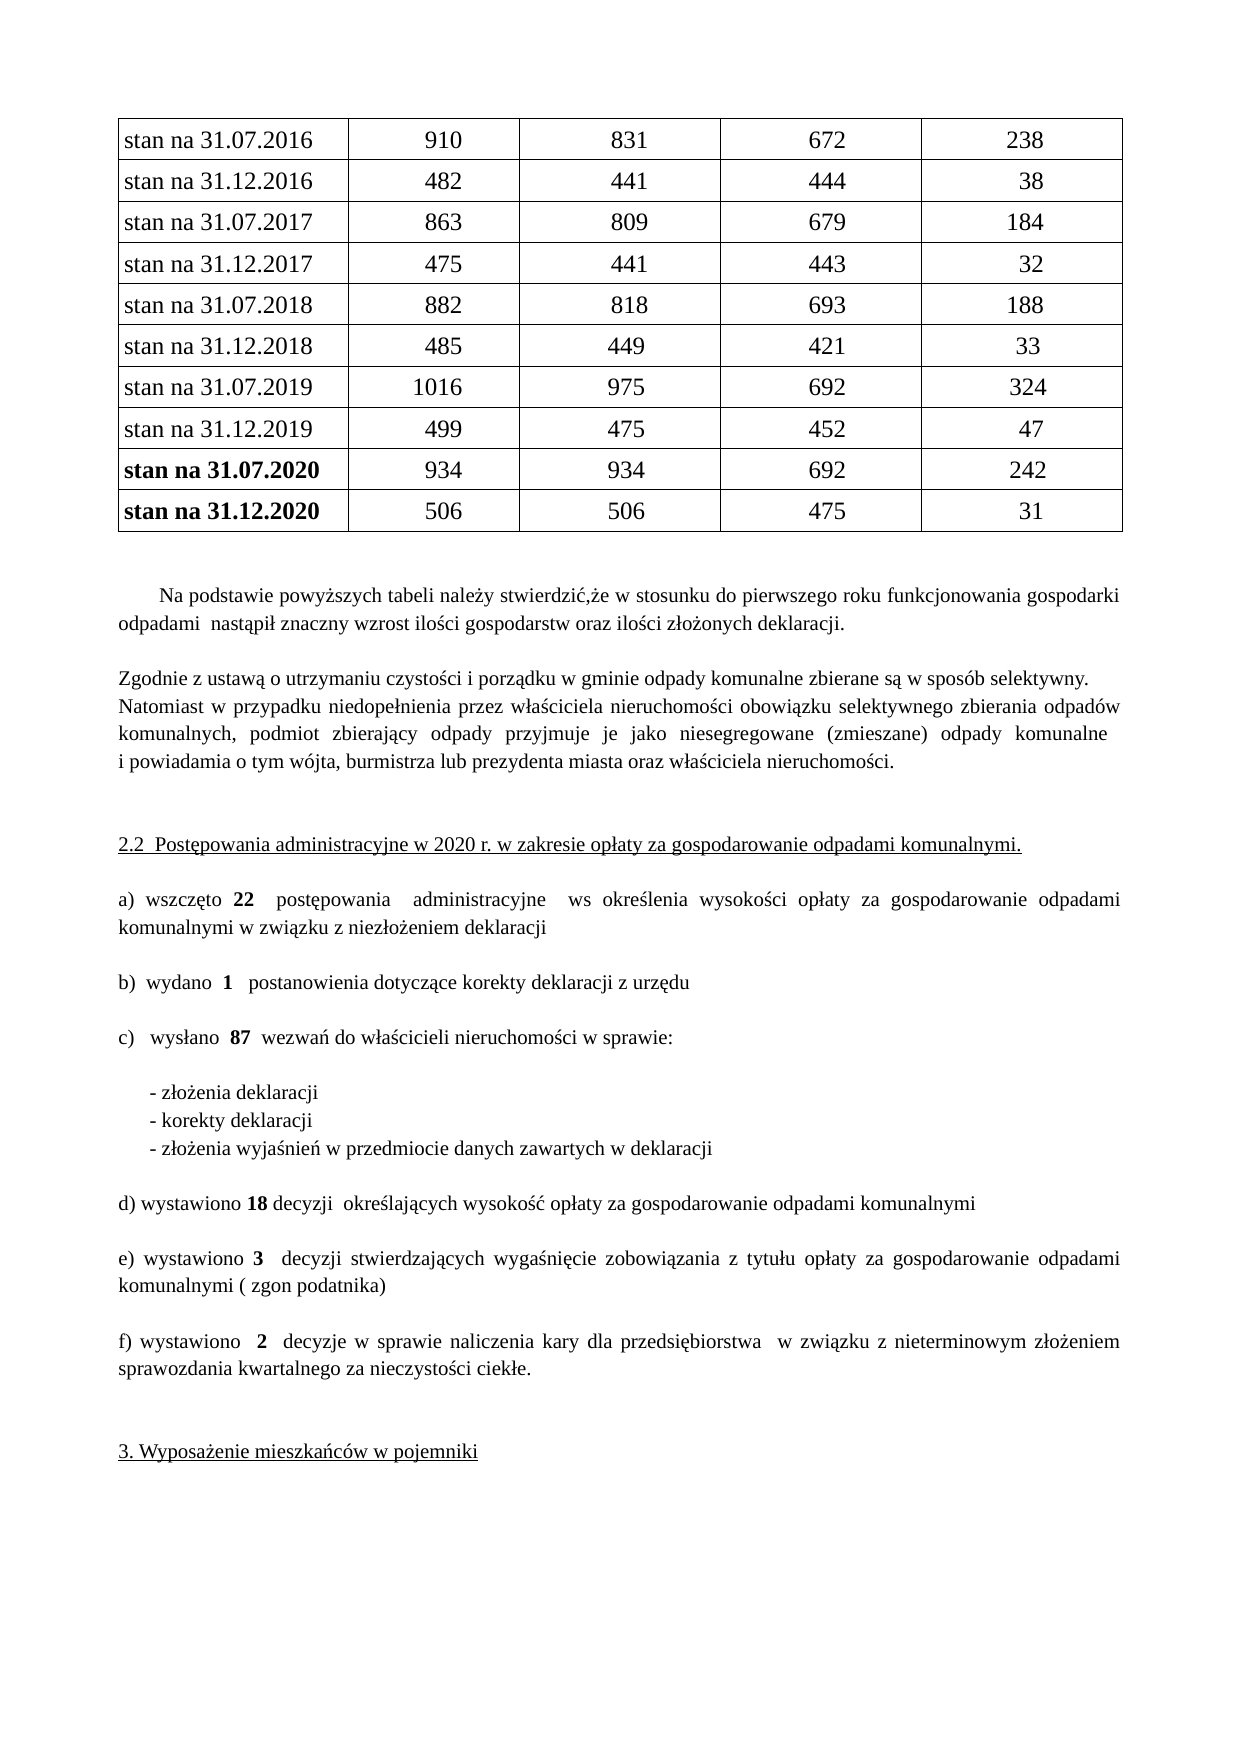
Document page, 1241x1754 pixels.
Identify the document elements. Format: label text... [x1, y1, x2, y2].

table_cell 238 [922, 119, 1122, 159]
table_cell 443 [721, 243, 921, 283]
table_cell stan na 31.12.2017 [119, 243, 348, 283]
table_cell stan na 31.07.2016 [119, 119, 348, 159]
table_cell 672 [721, 119, 921, 159]
table_cell 444 [721, 160, 921, 201]
table_cell 818 [520, 284, 720, 324]
table_cell 452 [721, 408, 921, 448]
table_cell 679 [721, 202, 921, 242]
text d) wystawiono 18 decyzji określających wysokość opłaty za gospodarowanie odpadami komunalnymi [118, 1191, 1122, 1215]
table_cell stan na 31.07.2017 [119, 202, 348, 242]
table_cell 809 [520, 202, 720, 242]
table_cell 47 [922, 408, 1122, 448]
table_cell 421 [721, 325, 921, 366]
table_cell stan na 31.07.2018 [119, 284, 348, 324]
table_cell 475 [721, 490, 921, 531]
text b) wydano 1 postanowienia dotyczące korekty deklaracji z urzędu [118, 970, 1122, 994]
table_cell 506 [349, 490, 519, 531]
text Zgodnie z ustawą o utrzymaniu czystości i porządku w gminie odpady komunalne zbierane są w sposób selektywny. [118, 666, 1122, 690]
table_cell 242 [922, 449, 1122, 489]
table_cell 31 [922, 490, 1122, 531]
text Natomiast w przypadku niedopełnienia przez właściciela nieruchomości obowiązku selektywnego zbierania odpadów komunalnych, podmiot zbierający odpady przyjmuje je jako niesegregowane (zmieszane) odpady komunalne i powiadamia o tym wójta, burmistrza lub prezydenta miasta oraz właściciela nieruchomości. [118, 694, 1122, 773]
table_cell stan na 31.07.2019 [119, 367, 348, 407]
table_cell stan na 31.07.2020 [119, 449, 348, 489]
text e) wystawiono 3 decyzji stwierdzających wygaśnięcie zobowiązania z tytułu opłaty za gospodarowanie odpadami komunalnymi ( zgon podatnika) [118, 1246, 1122, 1297]
table_cell 38 [922, 160, 1122, 201]
table_cell 934 [349, 449, 519, 489]
table_cell 692 [721, 367, 921, 407]
text c) wysłano 87 wezwań do właścicieli nieruchomości w sprawie: [118, 1025, 1122, 1049]
table_cell 33 [922, 325, 1122, 366]
table_cell 188 [922, 284, 1122, 324]
text - korekty deklaracji [118, 1108, 1122, 1132]
table_cell 934 [520, 449, 720, 489]
table_cell 831 [520, 119, 720, 159]
table_cell stan na 31.12.2020 [119, 490, 348, 531]
table_cell 1016 [349, 367, 519, 407]
table_cell 485 [349, 325, 519, 366]
table_cell 692 [721, 449, 921, 489]
table_cell 441 [520, 243, 720, 283]
table_cell 324 [922, 367, 1122, 407]
table_cell stan na 31.12.2019 [119, 408, 348, 448]
table_cell 693 [721, 284, 921, 324]
text 3. Wyposażenie mieszkańców w pojemniki [118, 1439, 1122, 1463]
table_cell 499 [349, 408, 519, 448]
table_cell 975 [520, 367, 720, 407]
table_cell 910 [349, 119, 519, 159]
text a) wszczęto 22 postępowania administracyjne ws określenia wysokości opłaty za gospodarowanie odpadami komunalnymi w związku z niezłożeniem deklaracji [118, 887, 1122, 939]
text - złożenia wyjaśnień w przedmiocie danych zawartych w deklaracji [118, 1135, 1122, 1159]
table_cell 184 [922, 202, 1122, 242]
table_cell stan na 31.12.2016 [119, 160, 348, 201]
table_cell 449 [520, 325, 720, 366]
text 2.2 Postępowania administracyjne w 2020 r. w zakresie opłaty za gospodarowanie odpadami komunalnymi. [118, 832, 1122, 856]
table_cell 882 [349, 284, 519, 324]
text f) wystawiono 2 decyzje w sprawie naliczenia kary dla przedsiębiorstwa w związku z nieterminowym złożeniem sprawozdania kwartalnego za nieczystości ciekłe. [118, 1329, 1122, 1380]
table_cell 475 [520, 408, 720, 448]
text - złożenia deklaracji [118, 1080, 1122, 1104]
table_cell 475 [349, 243, 519, 283]
text Na podstawie powyższych tabeli należy stwierdzić,że w stosunku do pierwszego roku funkcjonowania gospodarki odpadami nastąpił znaczny wzrost ilości gospodarstw oraz ilości złożonych deklaracji. [118, 583, 1122, 635]
table_cell 506 [520, 490, 720, 531]
table_cell 482 [349, 160, 519, 201]
table_cell 441 [520, 160, 720, 201]
table_cell 863 [349, 202, 519, 242]
table_cell 32 [922, 243, 1122, 283]
table_cell stan na 31.12.2018 [119, 325, 348, 366]
